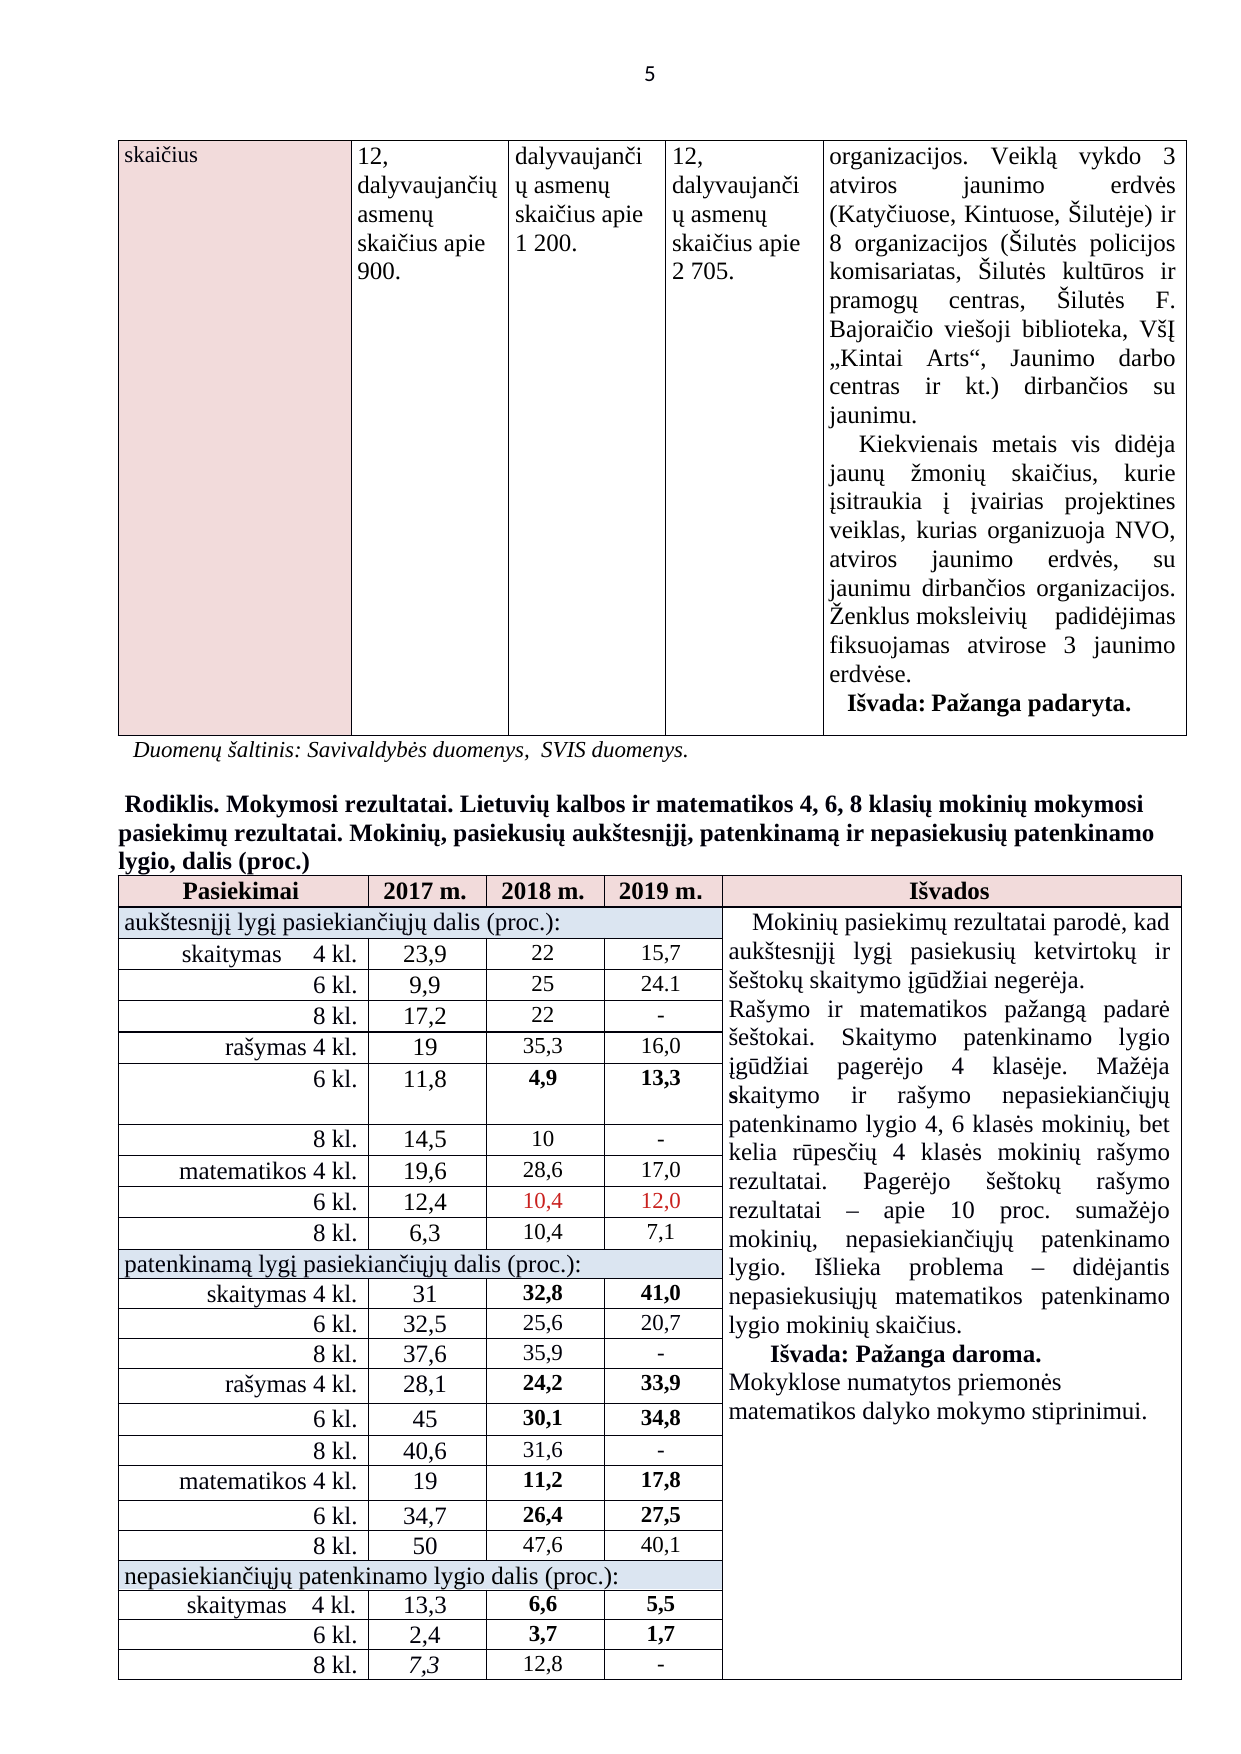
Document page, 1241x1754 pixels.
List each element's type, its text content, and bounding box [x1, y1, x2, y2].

table_cell 13,3 [605, 1064, 722, 1123]
table_cell 7,1 [605, 1218, 722, 1248]
table_header Išvados [723, 876, 1181, 906]
table_cell 12, dalyvaujančių asmenų skaičius apie 900. [352, 141, 508, 735]
table_cell 28,6 [487, 1156, 604, 1186]
table_cell 26,4 [487, 1501, 604, 1530]
table_cell 17,0 [605, 1156, 722, 1186]
table_cell 45 [369, 1404, 486, 1435]
table_cell 41,0 [605, 1279, 722, 1308]
table_cell skaičius [119, 141, 351, 735]
table_cell 22 [487, 939, 604, 969]
table_cell 27,5 [605, 1501, 722, 1530]
table_cell 8 kl. [119, 1339, 368, 1368]
table_header 2018 m. [487, 876, 604, 906]
table_cell 8 kl. [119, 1436, 368, 1465]
table_cell 8 kl. [119, 1218, 368, 1248]
table_cell - [605, 1001, 722, 1031]
table_cell nepasiekiančiųjų patenkinamo lygio dalis (proc.): [119, 1561, 722, 1589]
table_cell matematikos 4 kl. [119, 1156, 368, 1186]
table_cell - [605, 1339, 722, 1368]
table_cell 6 kl. [119, 1404, 368, 1435]
table_cell - [605, 1436, 722, 1465]
table_cell 6 kl. [119, 1620, 368, 1649]
table_cell 6 kl. [119, 1187, 368, 1217]
table_cell 35,3 [487, 1033, 604, 1063]
table_cell 10,4 [487, 1218, 604, 1248]
table_cell 13,3 [369, 1591, 486, 1619]
table_cell 25,6 [487, 1309, 604, 1338]
table_cell 6 kl. [119, 1501, 368, 1530]
table_cell skaitymas 4 kl. [119, 1279, 368, 1308]
table_cell 34,8 [605, 1404, 722, 1435]
table_cell 35,9 [487, 1339, 604, 1368]
table_cell 8 kl. [119, 1650, 368, 1679]
table_cell 10 [487, 1125, 604, 1155]
table_cell 24,2 [487, 1369, 604, 1403]
table_cell 6 kl. [119, 970, 368, 1000]
table_cell patenkinamą lygį pasiekiančiųjų dalis (proc.): [119, 1250, 722, 1278]
table_cell 33,9 [605, 1369, 722, 1403]
table_cell 32,8 [487, 1279, 604, 1308]
table_cell 40,1 [605, 1531, 722, 1560]
table_cell 11,2 [487, 1466, 604, 1500]
table_cell 24.1 [605, 970, 722, 1000]
table_header 2017 m. [369, 876, 486, 906]
table_cell matematikos 4 kl. [119, 1466, 368, 1500]
table_cell 9,9 [369, 970, 486, 1000]
table_cell 16,0 [605, 1033, 722, 1063]
table_cell 7,3 [369, 1650, 486, 1679]
table_cell 4,9 [487, 1064, 604, 1123]
table_header 2019 m. [605, 876, 722, 906]
table_cell 19 [369, 1033, 486, 1063]
table_cell 14,5 [369, 1125, 486, 1155]
text Rodiklis. Mokymosi rezultatai. Lietuvių kalbos ir matematikos 4, 6, 8 klasių mokinių mokymosi pasiekimų rezultatai. Mokinių, pasiekusių aukštesnįjį, patenkinamą ir nepasiekusių patenkinamo lygio, dalis (proc.) [118, 789, 1181, 875]
table_cell skaitymas 4 kl. [119, 939, 368, 969]
table_cell 6,3 [369, 1218, 486, 1248]
table_cell 19,6 [369, 1156, 486, 1186]
table_cell 8 kl. [119, 1001, 368, 1031]
table_cell 19 [369, 1466, 486, 1500]
table_cell 2,4 [369, 1620, 486, 1649]
table_cell 40,6 [369, 1436, 486, 1465]
table_cell 28,1 [369, 1369, 486, 1403]
table_cell 12, dalyvaujančių asmenų skaičius apie 2 705. [666, 141, 823, 735]
table_cell 47,6 [487, 1531, 604, 1560]
table_cell 32,5 [369, 1309, 486, 1338]
table_cell 12,4 [369, 1187, 486, 1217]
table_cell 8 kl. [119, 1125, 368, 1155]
table_cell 10,4 [487, 1187, 604, 1217]
table_cell 1,7 [605, 1620, 722, 1649]
table_cell rašymas 4 kl. [119, 1369, 368, 1403]
text Duomenų šaltinis: Savivaldybės duomenys, SVIS duomenys. [118, 736, 1181, 762]
table_cell dalyvaujančių asmenų skaičius apie 1 200. [509, 141, 665, 735]
table_cell - [605, 1125, 722, 1155]
table_cell 8 kl. [119, 1531, 368, 1560]
table_cell 31,6 [487, 1436, 604, 1465]
table_cell 3,7 [487, 1620, 604, 1649]
table_cell 23,9 [369, 939, 486, 969]
table_cell 6 kl. [119, 1309, 368, 1338]
table_cell 11,8 [369, 1064, 486, 1123]
table_cell 30,1 [487, 1404, 604, 1435]
table_cell rašymas 4 kl. [119, 1033, 368, 1063]
table_cell 34,7 [369, 1501, 486, 1530]
table_cell 12,8 [487, 1650, 604, 1679]
table_cell 17,2 [369, 1001, 486, 1031]
table_cell 37,6 [369, 1339, 486, 1368]
table_cell 12,0 [605, 1187, 722, 1217]
table_cell 15,7 [605, 939, 722, 969]
table_cell 31 [369, 1279, 486, 1308]
table_cell 50 [369, 1531, 486, 1560]
table_cell aukštesnįjį lygį pasiekiančiųjų dalis (proc.): [119, 908, 722, 938]
table_cell 22 [487, 1001, 604, 1031]
table_cell skaitymas 4 kl. [119, 1591, 368, 1619]
table_cell Mokinių pasiekimų rezultatai parodė, kad aukštesnįjį lygį pasiekusių ketvirtokų ir šeštokų skaitymo įgūdžiai negerėja. Rašymo ir matematikos pažangą padarė šeštokai. Skaitymo patenkinamo lygio įgūdžiai pagerėjo 4 klasėje. Mažėja skaitymo ir rašymo nepasiekiančiųjų patenkinamo lygio 4, 6 klasės mokinių, bet kelia rūpesčių 4 klasės mokinių rašymo rezultatai. Pagerėjo šeštokų rašymo rezultatai – apie 10 proc. sumažėjo mokinių, nepasiekiančiųjų patenkinamo lygio. Išlieka problema – didėjantis nepasiekusiųjų matematikos patenkinamo lygio mokinių skaičius. Išvada: Pažanga daroma. Mokyklose numatytos priemonės matematikos dalyko mokymo stiprinimui. [723, 908, 1181, 1679]
table_cell 20,7 [605, 1309, 722, 1338]
table_cell 25 [487, 970, 604, 1000]
table_cell - [605, 1650, 722, 1679]
table_cell 6 kl. [119, 1064, 368, 1123]
table_cell organizacijos. Veiklą vykdo 3 atviros jaunimo erdvės (Katyčiuose, Kintuose, Šilutėje) ir 8 organizacijos (Šilutės policijos komisariatas, Šilutės kultūros ir pramogų centras, Šilutės F. Bajoraičio viešoji biblioteka, VšĮ „Kintai Arts“, Jaunimo darbo centras ir kt.) dirbančios su jaunimu. Kiekvienais metais vis didėja jaunų žmonių skaičius, kurie įsitraukia į įvairias projektines veiklas, kurias organizuoja NVO, atviros jaunimo erdvės, su jaunimu dirbančios organizacijos. Ženklus moksleivių padidėjimas fiksuojamas atvirose 3 jaunimo erdvėse. Išvada: Pažanga padaryta. [824, 141, 1186, 735]
table_header Pasiekimai [119, 876, 368, 906]
table_cell 5,5 [605, 1591, 722, 1619]
table_cell 6,6 [487, 1591, 604, 1619]
table_cell 17,8 [605, 1466, 722, 1500]
